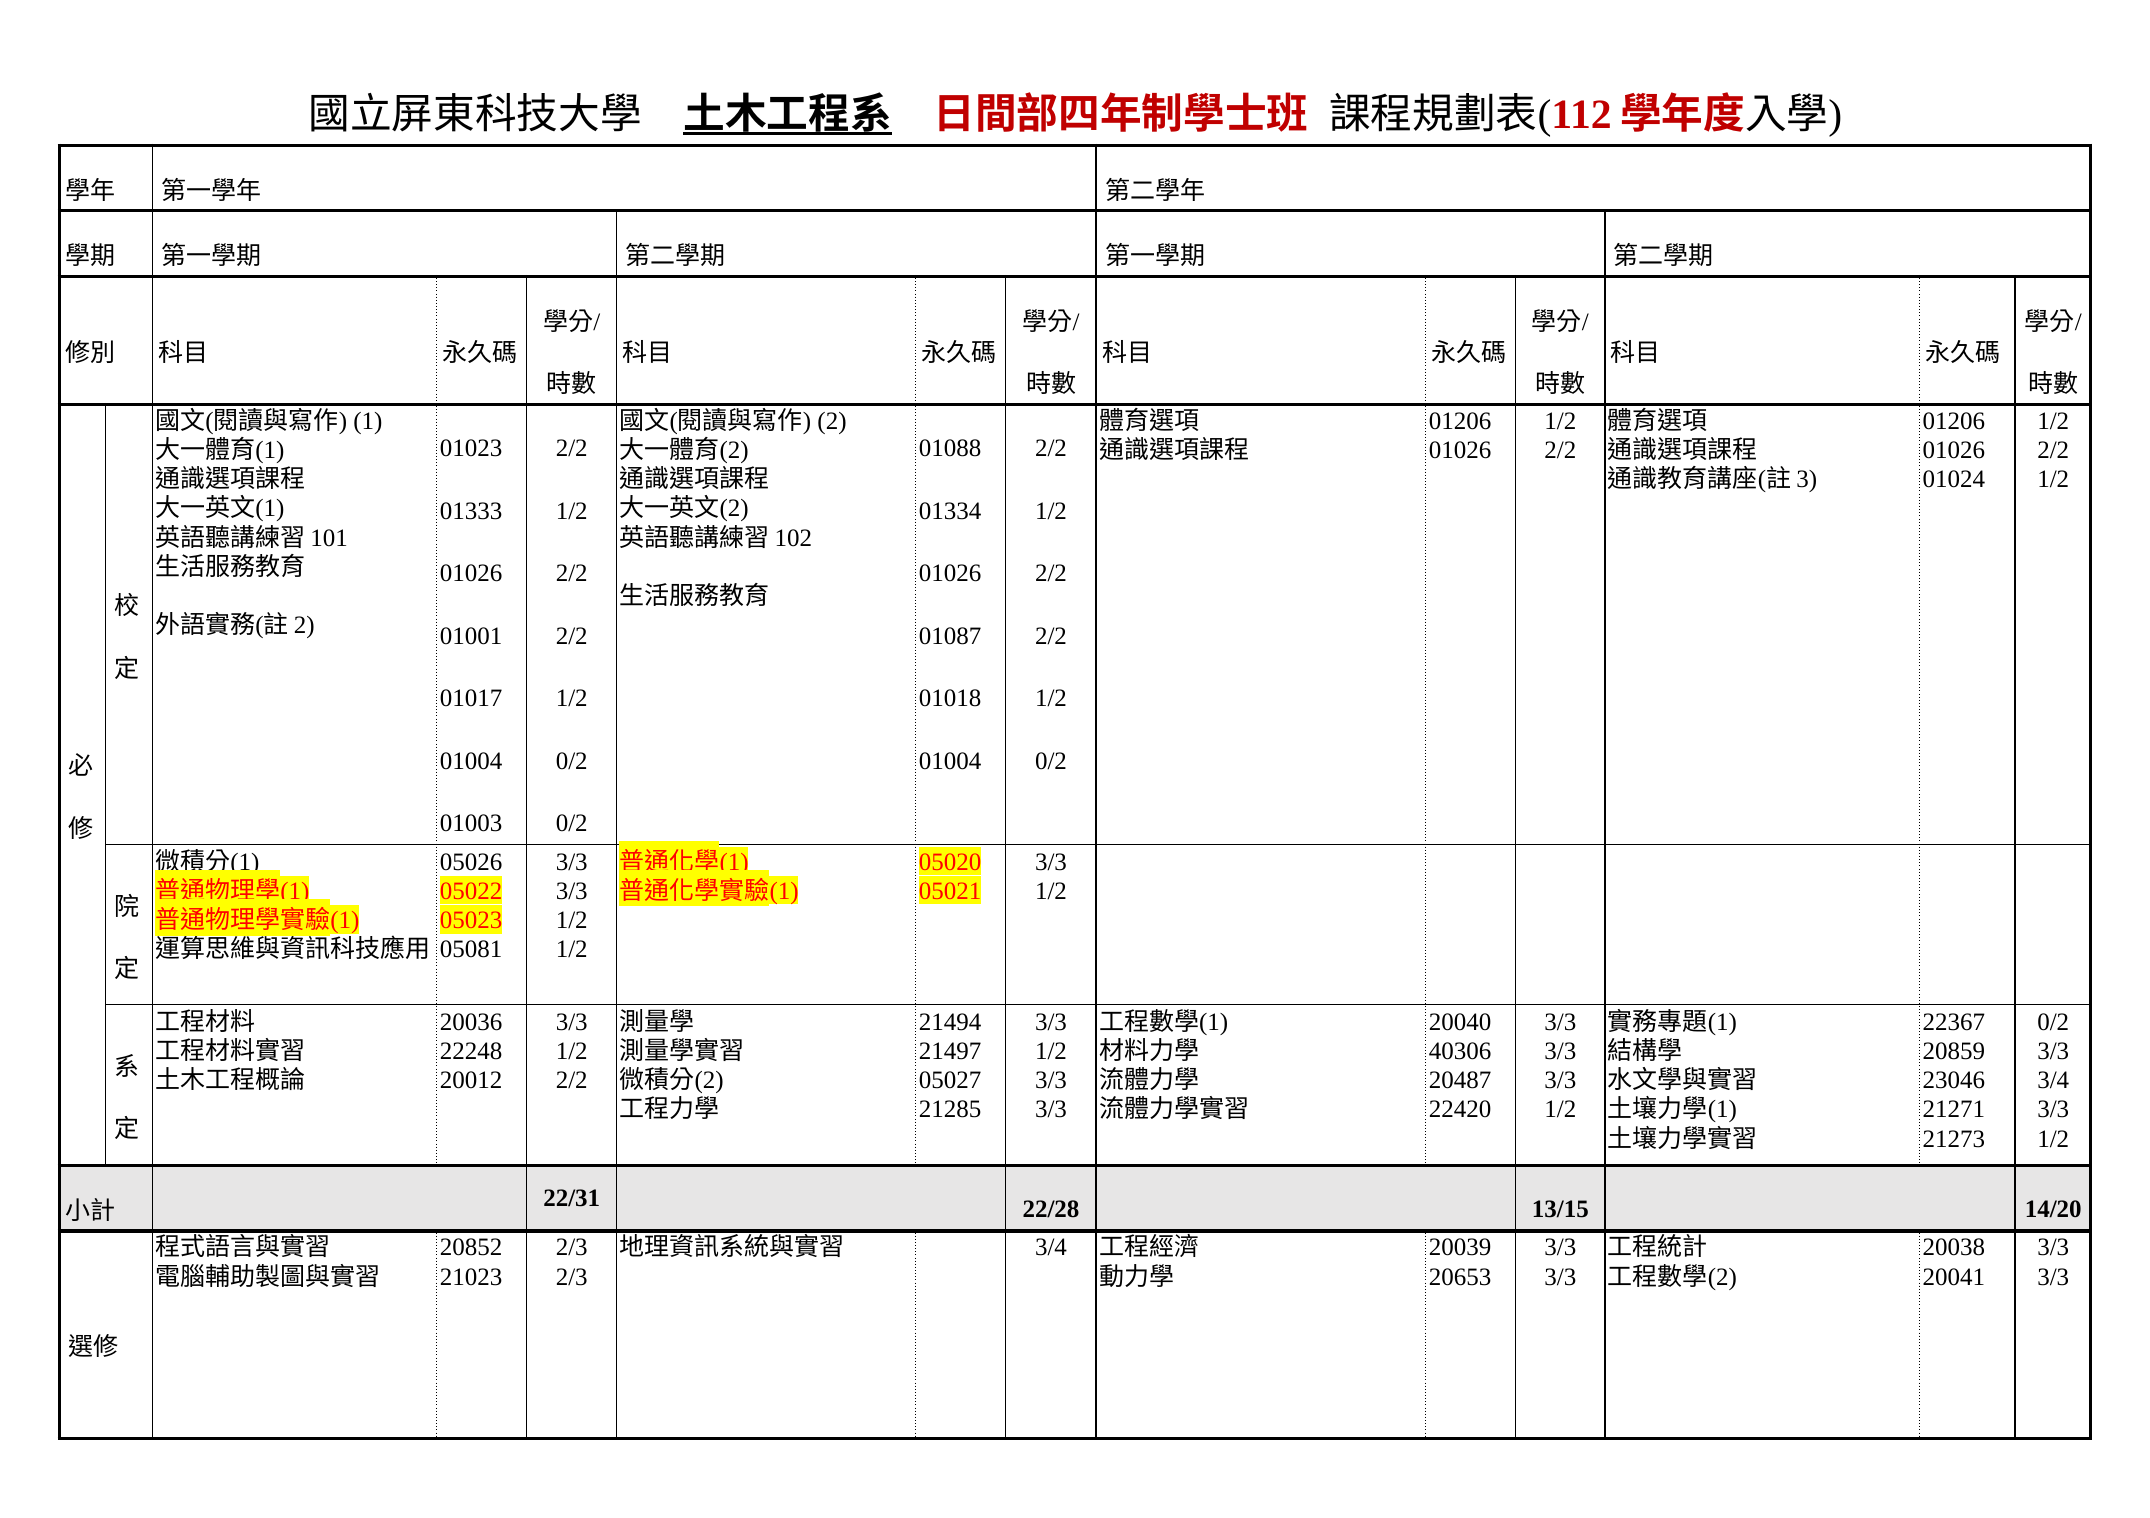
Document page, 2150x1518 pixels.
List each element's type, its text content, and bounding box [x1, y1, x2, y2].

table_cell 20039 20653 [1426, 1233, 1515, 1437]
table_cell 選修 [61, 1233, 152, 1437]
table_cell 學分/時數 [1006, 278, 1095, 403]
table_cell [1097, 845, 1426, 1004]
table_cell 程式語言與實習 電腦輔助製圖與實習 [153, 1233, 437, 1437]
table_cell 學分/時數 [1516, 278, 1604, 403]
table_cell 學分/時數 [527, 278, 616, 403]
table_cell [1097, 1167, 1515, 1229]
table_cell 永久碼 [1426, 278, 1515, 403]
table_cell [916, 1233, 1005, 1437]
table_cell [1606, 1167, 2014, 1229]
table_cell 永久碼 [916, 278, 1005, 403]
table_cell [1426, 845, 1515, 1004]
table_cell 20852 21023 [437, 1233, 526, 1437]
table_cell 2/3 2/3 [527, 1233, 616, 1437]
table_cell 地理資訊系統與實習 [617, 1233, 916, 1437]
table_cell 22/28 [1006, 1167, 1095, 1229]
table_cell 科目 [1606, 278, 1919, 403]
table_cell [617, 1167, 1005, 1229]
text 國立屏東科技大學 土木工程系 日間部四年制學士班 課程規劃表(112學年度入學) [59, 68, 2091, 131]
table_cell 2/2 1/2 2/2 2/2 1/2 0/2 0/2 [527, 406, 616, 843]
table_cell 22367 20859 23046 21271 21273 [1919, 1005, 2014, 1164]
table_cell 工程經濟 動力學 [1097, 1233, 1426, 1437]
table_cell 3/3 1/2 3/3 3/3 [1006, 1005, 1095, 1164]
table_cell 實務專題(1) 結構學 水文學與實習 土壤力學(1) 土壤力學實習 [1606, 1005, 1919, 1164]
table_cell 工程材料 工程材料實習 土木工程概論 [153, 1005, 437, 1164]
table_cell 永久碼 [437, 278, 526, 403]
table_cell 普通化學(1) 普通化學實驗(1) [617, 845, 916, 1004]
table_header 第二學年 [1097, 147, 2089, 209]
table_cell 體育選項 通識選項課程 [1097, 406, 1426, 843]
table_cell 3/3 3/3 [2016, 1233, 2089, 1437]
table_cell 01206 01026 [1426, 406, 1515, 843]
table_cell 國文(閱讀與寫作) (2) 大一體育(2) 通識選項課程 大一英文(2) 英語聽講練習102 生活服務教育 [617, 406, 916, 843]
table_cell 第一學期 [1097, 212, 1604, 275]
table_cell [1606, 845, 1919, 1004]
table_cell 第二學期 [617, 212, 1095, 275]
table_cell 國文(閱讀與寫作) (1) 大一體育(1) 通識選項課程 大一英文(1) 英語聽講練習101 生活服務教育 外語實務(註2) [153, 406, 437, 843]
table_cell 小計 [61, 1167, 152, 1229]
table_cell [153, 1167, 526, 1229]
table_cell 0/2 3/3 3/4 3/3 1/2 [2016, 1005, 2089, 1164]
table_cell 3/3 3/3 3/3 1/2 [1516, 1005, 1604, 1164]
table_cell 工程統計 工程數學(2) [1606, 1233, 1919, 1437]
table_cell 體育選項 通識選項課程 通識教育講座(註3) [1606, 406, 1919, 843]
table_cell 3/3 1/2 [1006, 845, 1095, 1004]
table_cell 3/4 [1006, 1233, 1095, 1437]
table_cell 21494 21497 05027 21285 [916, 1005, 1005, 1164]
table_cell 工程數學(1) 材料力學 流體力學 流體力學實習 [1097, 1005, 1426, 1164]
table_cell [1516, 845, 1604, 1004]
table_cell 3/3 3/3 1/2 1/2 [527, 845, 616, 1004]
table_header 學年 [61, 147, 152, 209]
table_cell [1919, 845, 2014, 1004]
table_cell 2/2 1/2 2/2 2/2 1/2 0/2 [1006, 406, 1095, 843]
table_cell 20038 20041 [1919, 1233, 2014, 1437]
table_cell 第一學期 [153, 212, 616, 275]
table_cell [2016, 845, 2089, 1004]
table_cell 微積分(1) 普通物理學(1) 普通物理學實驗(1) 運算思維與資訊科技應用 [153, 845, 437, 1004]
table_header 第一學年 [153, 147, 1095, 209]
table_cell 必修 [61, 406, 105, 1164]
table_cell 05020 05021 [916, 845, 1005, 1004]
table_cell 22/31 [527, 1167, 616, 1229]
table_cell 學分/時數 [2016, 278, 2089, 403]
table_cell 3/3 3/3 [1516, 1233, 1604, 1437]
table_cell 第二學期 [1606, 212, 2089, 275]
table_cell 01088 01334 01026 01087 01018 01004 [916, 406, 1005, 843]
table_cell 01023 01333 01026 01001 01017 01004 01003 [437, 406, 526, 843]
table_cell 3/3 1/2 2/2 [527, 1005, 616, 1164]
table_cell 05026 05022 05023 05081 [437, 845, 526, 1004]
table_cell 20040 40306 20487 22420 [1426, 1005, 1515, 1164]
table_cell 學期 [61, 212, 152, 275]
table_cell 院定 [106, 845, 152, 1004]
table_cell 1/2 2/2 [1516, 406, 1604, 843]
table_cell 科目 [1097, 278, 1426, 403]
table_cell 20036 22248 20012 [437, 1005, 526, 1164]
table_cell 修別 [61, 278, 152, 403]
table_cell 校定 [106, 406, 152, 843]
table_cell 1/2 2/2 1/2 [2016, 406, 2089, 843]
table_cell 01206 01026 01024 [1919, 406, 2014, 843]
table_cell 系定 [106, 1005, 152, 1164]
table_cell 科目 [617, 278, 916, 403]
table_cell 14/20 [2016, 1167, 2089, 1229]
table_cell 測量學 測量學實習 微積分(2) 工程力學 [617, 1005, 916, 1164]
table_cell 13/15 [1516, 1167, 1604, 1229]
table_cell 永久碼 [1919, 278, 2014, 403]
table_cell 科目 [153, 278, 437, 403]
